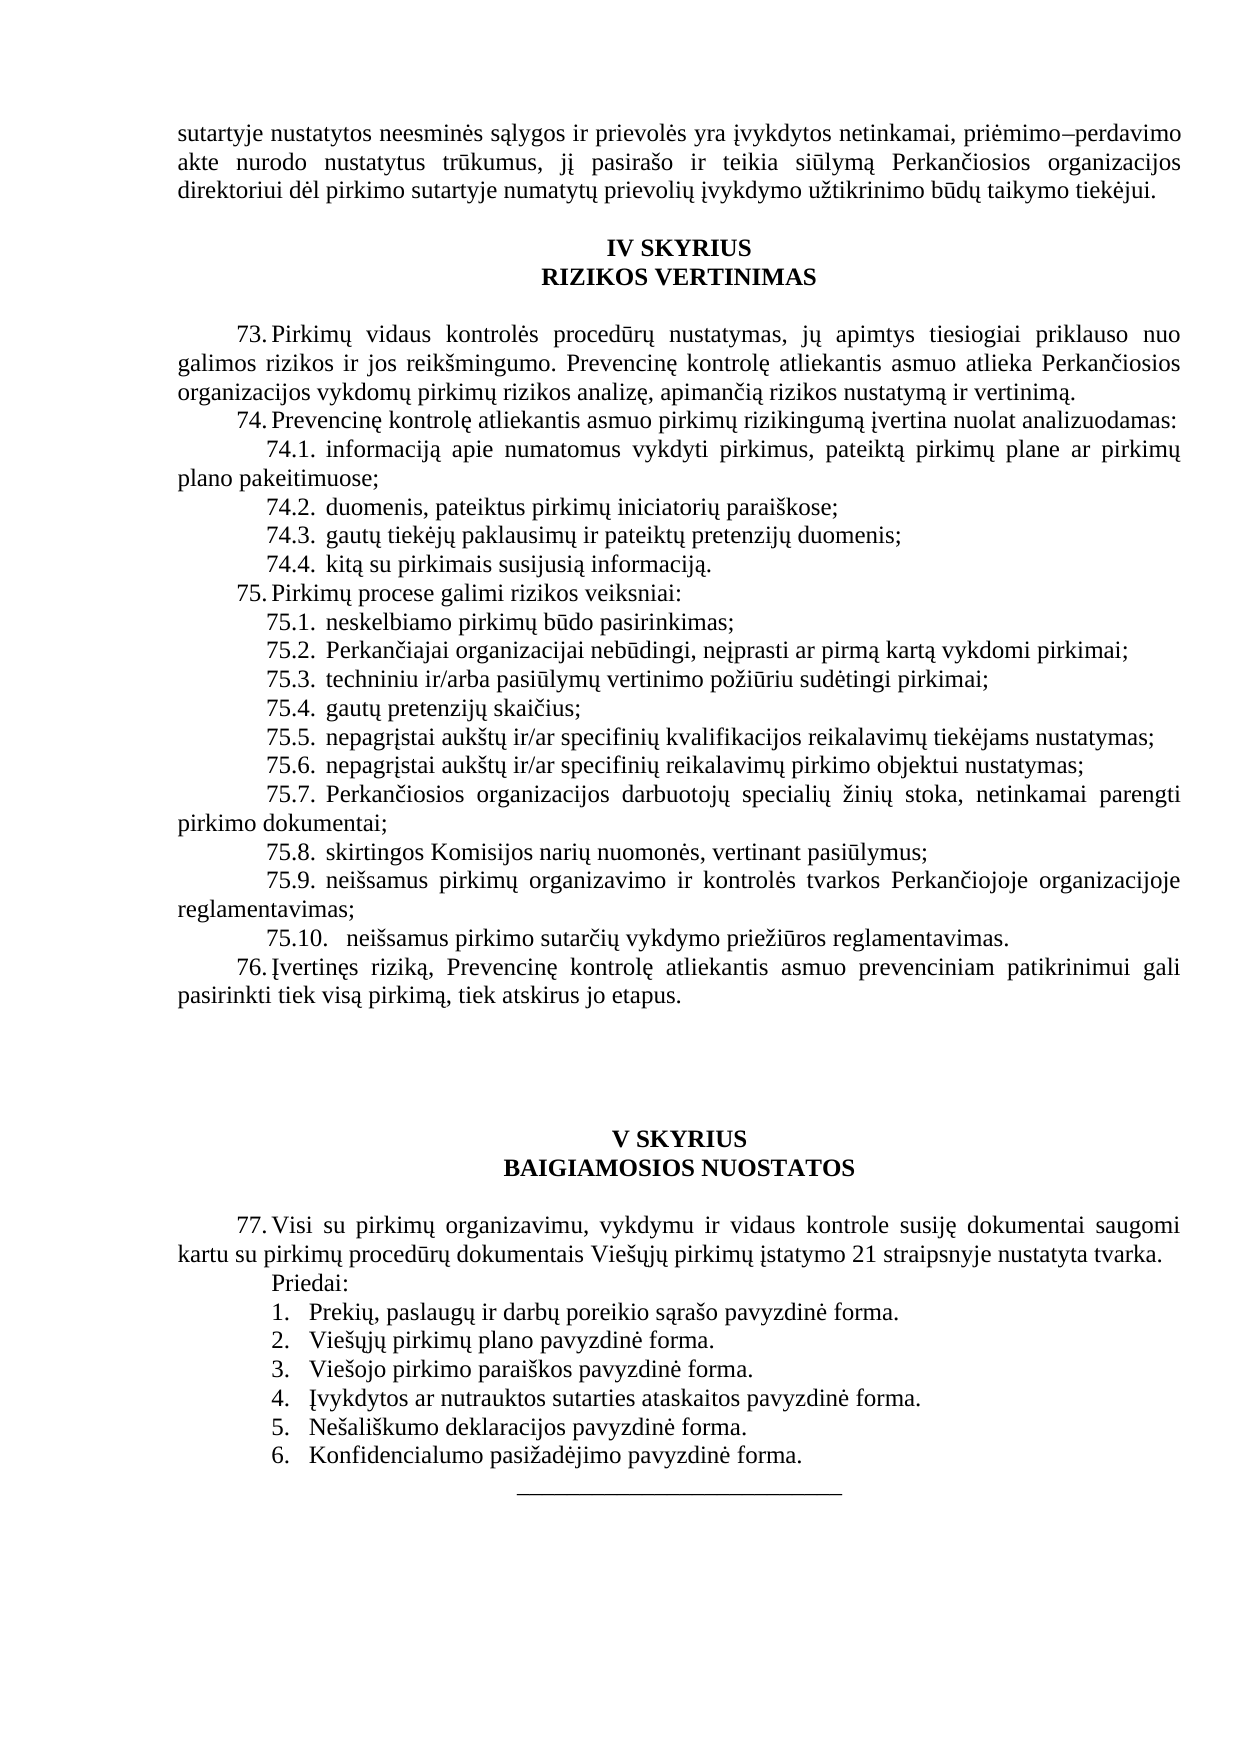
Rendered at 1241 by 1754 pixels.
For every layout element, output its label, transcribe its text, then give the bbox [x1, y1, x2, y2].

text 74.2. duomenis, pateiktus pirkimų iniciatorių paraiškose; [177, 492, 1181, 521]
text 75.4. gautų pretenzijų skaičius; [177, 693, 1181, 722]
text 76. Įvertinęs riziką, Prevencinę kontrolę atliekantis asmuo prevenciniam patikrinimui gali pasirinkti tiek visą pirkimą, tiek atskirus jo etapus. [177, 952, 1181, 1009]
text BAIGIAMOSIOS NUOSTATOS [177, 1153, 1181, 1182]
text 1. Prekių, paslaugų ir darbų poreikio sąrašo pavyzdinė forma. [271, 1297, 1181, 1326]
text 75. Pirkimų procese galimi rizikos veiksniai: [177, 578, 1181, 607]
text 75.3. techniniu ir/arba pasiūlymų vertinimo požiūriu sudėtingi pirkimai; [177, 664, 1181, 693]
text 75.5. nepagrįstai aukštų ir/ar specifinių kvalifikacijos reikalavimų tiekėjams nustatymas; [177, 722, 1181, 751]
text IV SKYRIUS [177, 233, 1181, 262]
text 75.1. neskelbiamo pirkimų būdo pasirinkimas; [177, 607, 1181, 636]
text RIZIKOS VERTINIMAS [177, 262, 1181, 291]
text 5. Nešališkumo deklaracijos pavyzdinė forma. [271, 1412, 1181, 1441]
text 77. Visi su pirkimų organizavimu, vykdymu ir vidaus kontrole susiję dokumentai saugomi kartu su pirkimų procedūrų dokumentais Viešųjų pirkimų įstatymo 21 straipsnyje nustatyta tvarka. [177, 1211, 1181, 1268]
text sutartyje nustatytos neesminės sąlygos ir prievolės yra įvykdytos netinkamai, priėmimo–perdavimo akte nurodo nustatytus trūkumus, jį pasirašo ir teikia siūlymą Perkančiosios organizacijos direktoriui dėl pirkimo sutartyje numatytų prievolių įvykdymo užtikrinimo būdų taikymo tiekėjui. [177, 118, 1181, 204]
text 75.9. neišsamus pirkimų organizavimo ir kontrolės tvarkos Perkančiojoje organizacijoje reglamentavimas; [177, 866, 1181, 923]
text 74. Prevencinę kontrolę atliekantis asmuo pirkimų rizikingumą įvertina nuolat analizuodamas: [177, 406, 1181, 434]
text Priedai: [236, 1268, 1181, 1297]
text 75.7. Perkančiosios organizacijos darbuotojų specialių žinių stoka, netinkamai parengti pirkimo dokumentai; [177, 779, 1181, 837]
text V SKYRIUS [177, 1124, 1181, 1153]
text 74.4. kitą su pirkimais susijusią informaciją. [177, 549, 1181, 578]
text 3. Viešojo pirkimo paraiškos pavyzdinė forma. [271, 1354, 1181, 1383]
text 75.6. nepagrįstai aukštų ir/ar specifinių reikalavimų pirkimo objektui nustatymas; [177, 751, 1181, 779]
text 73. Pirkimų vidaus kontrolės procedūrų nustatymas, jų apimtys tiesiogiai priklauso nuo galimos rizikos ir jos reikšmingumo. Prevencinę kontrolę atliekantis asmuo atlieka Perkančiosios organizacijos vykdomų pirkimų rizikos analizę, apimančią rizikos nustatymą ir vertinimą. [177, 319, 1181, 406]
text 74.3. gautų tiekėjų paklausimų ir pateiktų pretenzijų duomenis; [177, 521, 1181, 549]
text 75.10. neišsamus pirkimo sutarčių vykdymo priežiūros reglamentavimas. [177, 923, 1181, 952]
text 4. Įvykdytos ar nutrauktos sutarties ataskaitos pavyzdinė forma. [271, 1383, 1181, 1412]
text 75.2. Perkančiajai organizacijai nebūdingi, neįprasti ar pirmą kartą vykdomi pirkimai; [177, 636, 1181, 664]
text 74.1. informaciją apie numatomus vykdyti pirkimus, pateiktą pirkimų plane ar pirkimų plano pakeitimuose; [177, 434, 1181, 492]
text 2. Viešųjų pirkimų plano pavyzdinė forma. [271, 1326, 1181, 1354]
text __________________________ [177, 1469, 1181, 1498]
text 6. Konfidencialumo pasižadėjimo pavyzdinė forma. [271, 1441, 1181, 1469]
text 75.8. skirtingos Komisijos narių nuomonės, vertinant pasiūlymus; [177, 837, 1181, 866]
